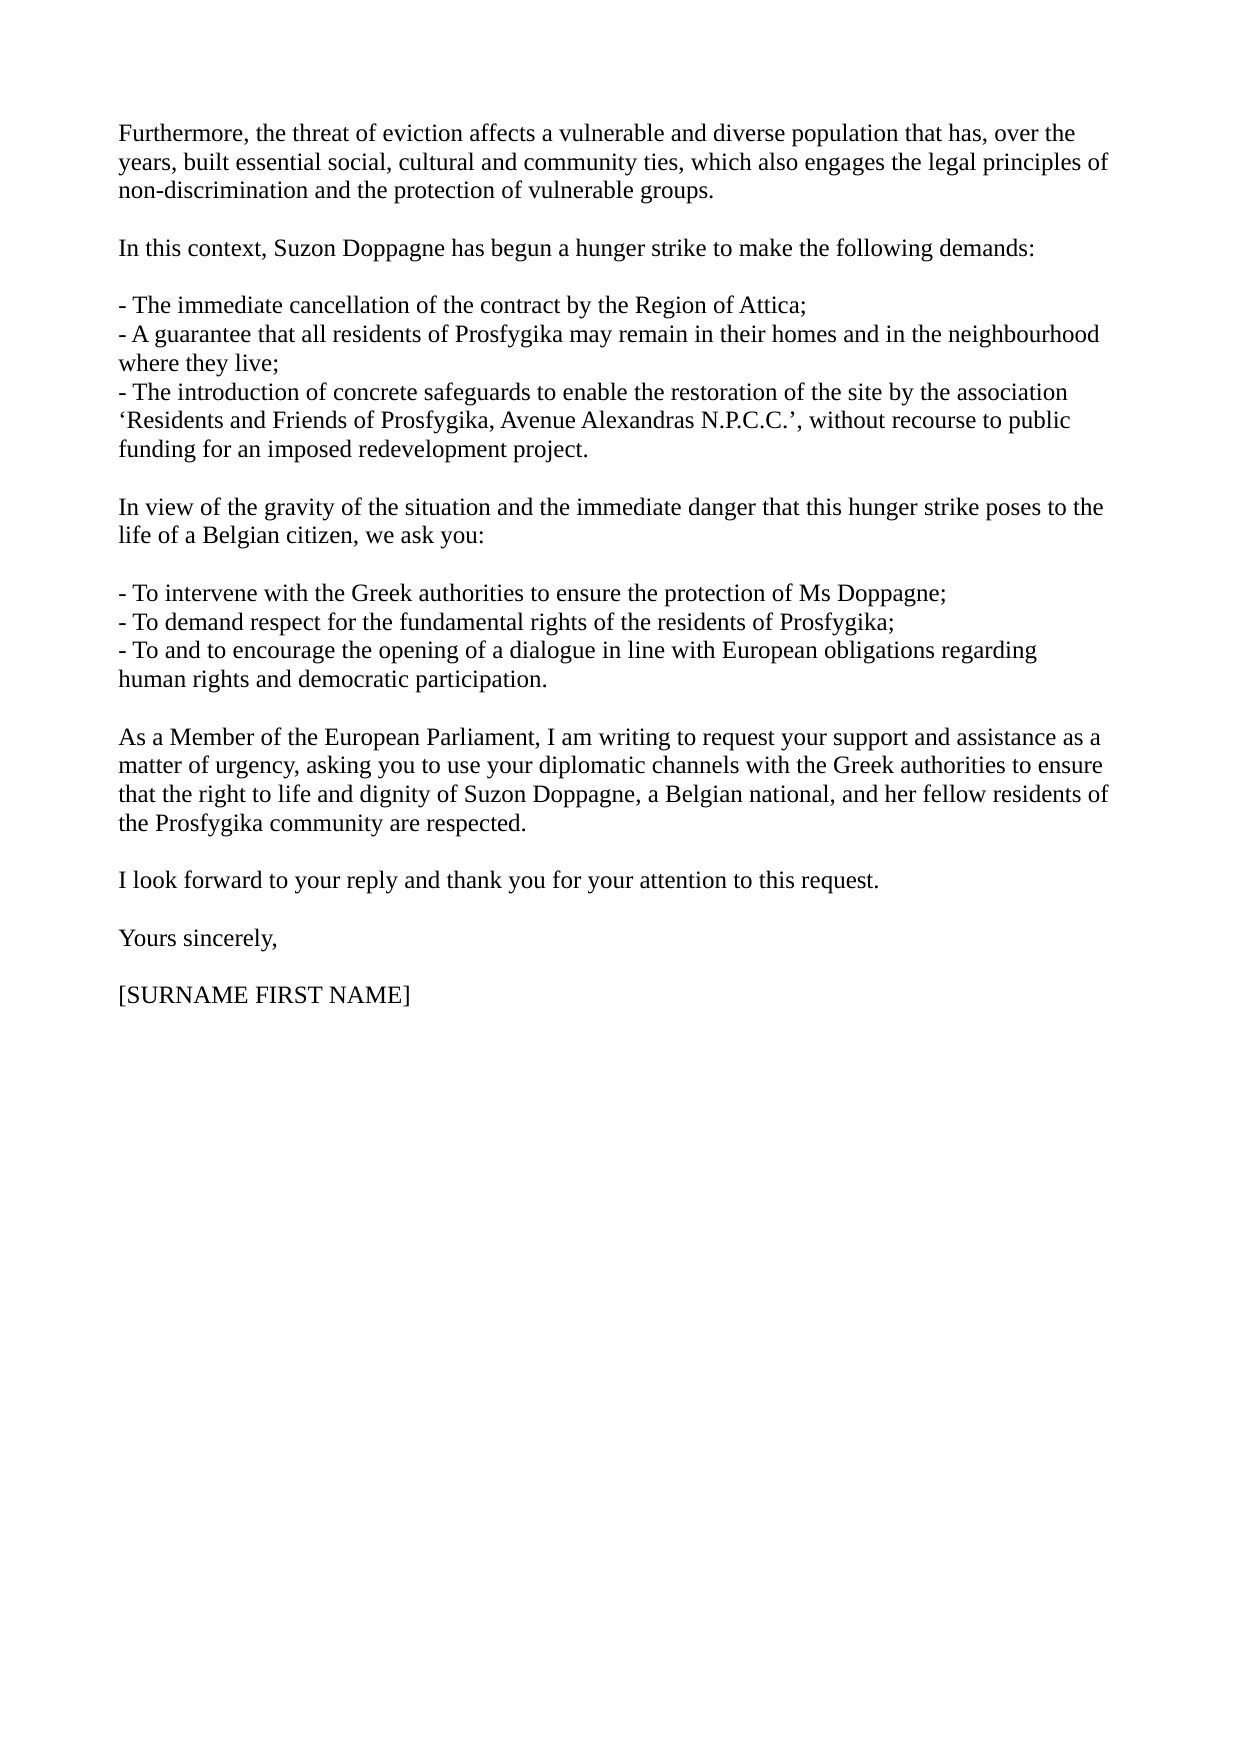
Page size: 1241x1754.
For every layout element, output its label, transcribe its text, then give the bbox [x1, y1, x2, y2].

text - The introduction of concrete safeguards to enable the restoration of the site by the association ‘Residents and Friends of Prosfygika, Avenue Alexandras N.P.C.C.’, without recourse to public funding for an imposed redevelopment project. [118, 377, 1122, 463]
text - The immediate cancellation of the contract by the Region of Attica; [118, 291, 1122, 319]
text - A guarantee that all residents of Prosfygika may remain in their homes and in the neighbourhood where they live; [118, 319, 1122, 377]
text - To intervene with the Greek authorities to ensure the protection of Ms Doppagne; [118, 578, 1122, 607]
text human rights and democratic participation. [118, 664, 1122, 693]
text Furthermore, the threat of eviction affects a vulnerable and diverse population that has, over the years, built essential social, cultural and community ties, which also engages the legal principles of non-discrimination and the protection of vulnerable groups. [118, 118, 1122, 204]
text [SURNAME FIRST NAME] [118, 981, 1122, 1009]
text As a Member of the European Parliament, I am writing to request your support and assistance as a matter of urgency, asking you to use your diplomatic channels with the Greek authorities to ensure that the right to life and dignity of Suzon Doppagne, a Belgian national, and her fellow residents of the Prosfygika community are respected. [118, 722, 1122, 837]
text - To demand respect for the fundamental rights of the residents of Prosfygika; [118, 607, 1122, 636]
text Yours sincerely, [118, 923, 1122, 952]
text In view of the gravity of the situation and the immediate danger that this hunger strike poses to the life of a Belgian citizen, we ask you: [118, 492, 1122, 549]
text - To and to encourage the opening of a dialogue in line with European obligations regarding [118, 636, 1122, 664]
text I look forward to your reply and thank you for your attention to this request. [118, 866, 1122, 894]
text In this context, Suzon Doppagne has begun a hunger strike to make the following demands: [118, 233, 1122, 262]
